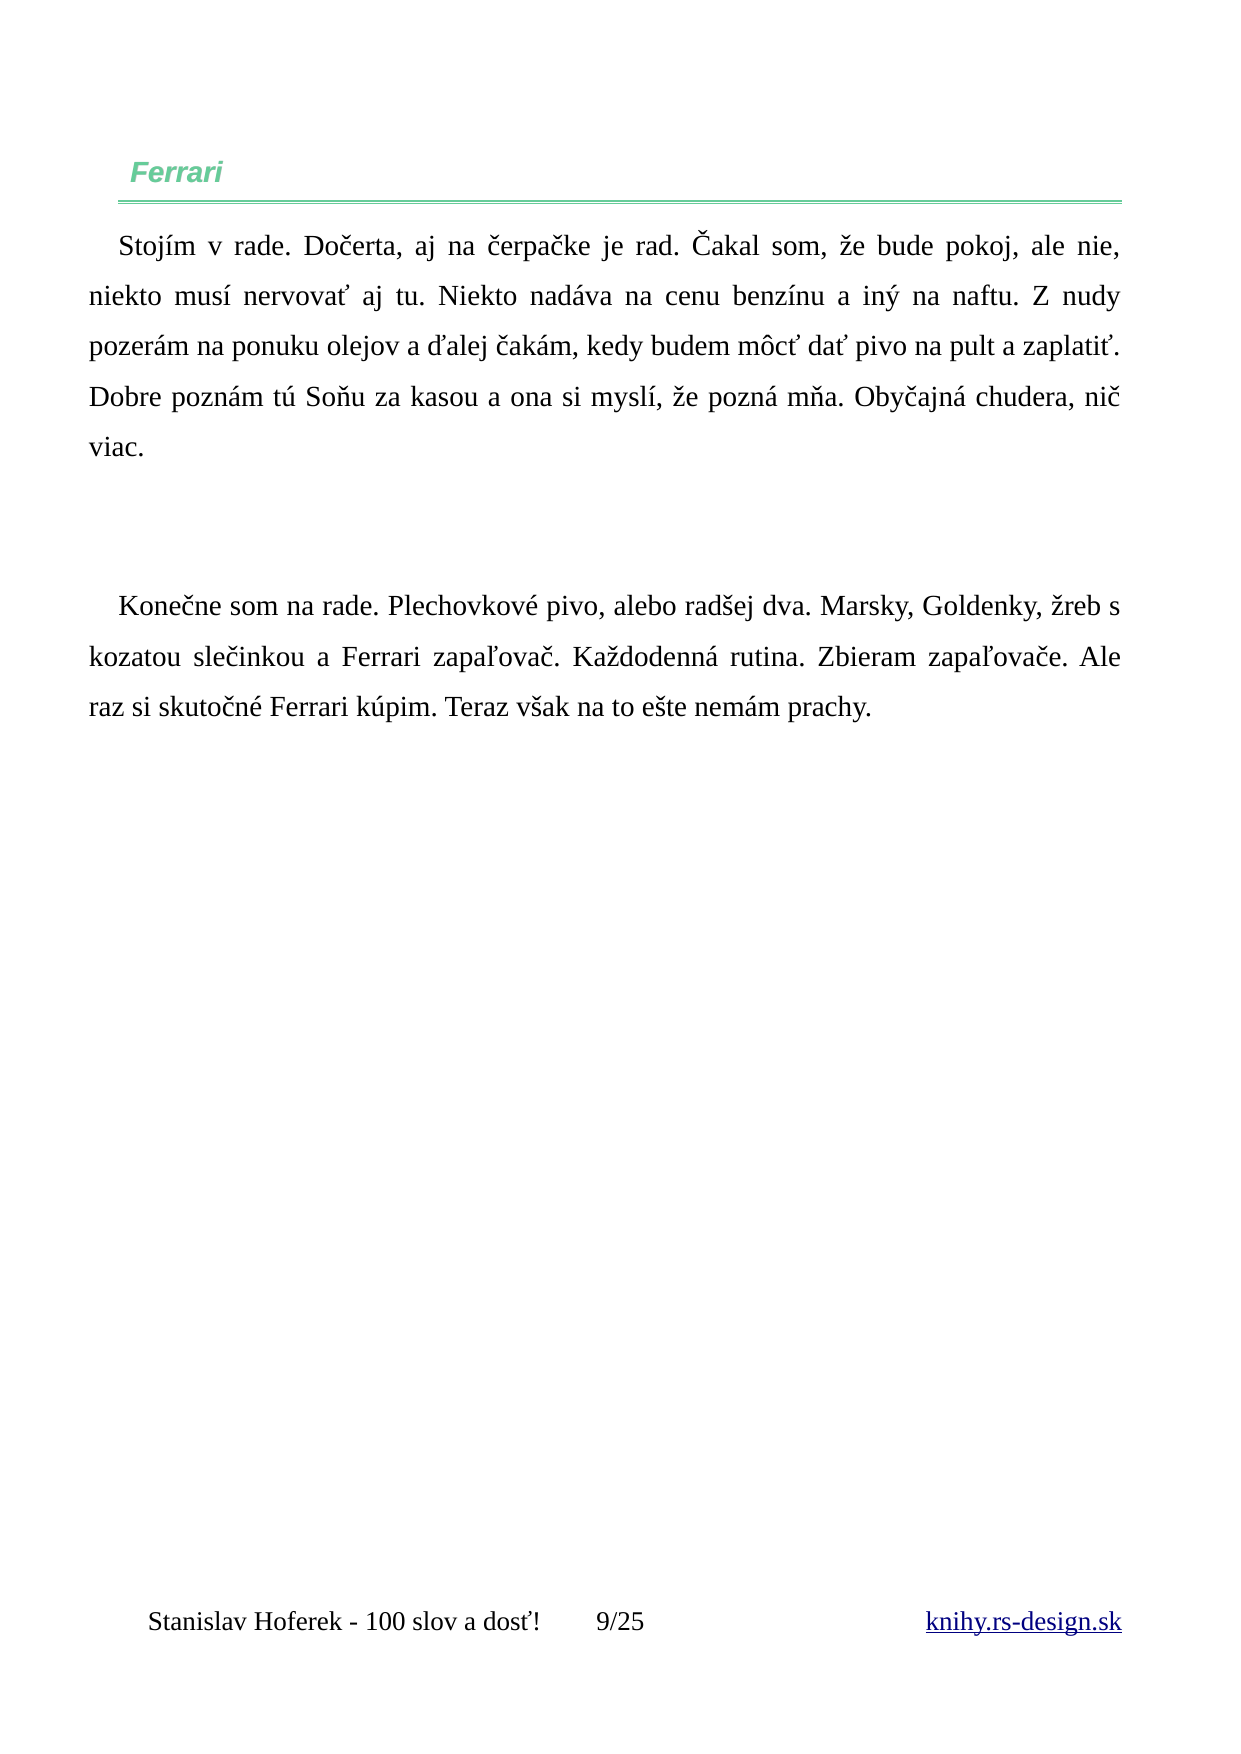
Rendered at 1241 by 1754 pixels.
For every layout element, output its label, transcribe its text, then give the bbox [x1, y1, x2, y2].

text Stojím v rade. Dočerta, aj na čerpačke je rad. Čakal som, že bude pokoj, ale nie, niekto musí nervovať aj tu. Niekto nadáva na cenu benzínu a iný na naftu. Z nudy pozerám na ponuku olejov a ďalej čakám, kedy budem môcť dať pivo na pult a zaplatiť. Dobre poznám tú Soňu za kasou a ona si myslí, že pozná mňa. Obyčajná chudera, nič viac. [89, 228, 1122, 462]
text Konečne som na rade. Plechovkové pivo, alebo radšej dva. Marsky, Goldenky, žreb s kozatou slečinkou a Ferrari zapaľovač. Každodenná rutina. Zbieram zapaľovače. Ale raz si skutočné Ferrari kúpim. Teraz však na to ešte nemám prachy. [89, 588, 1122, 723]
subtitle Ferrari [118, 143, 1122, 200]
